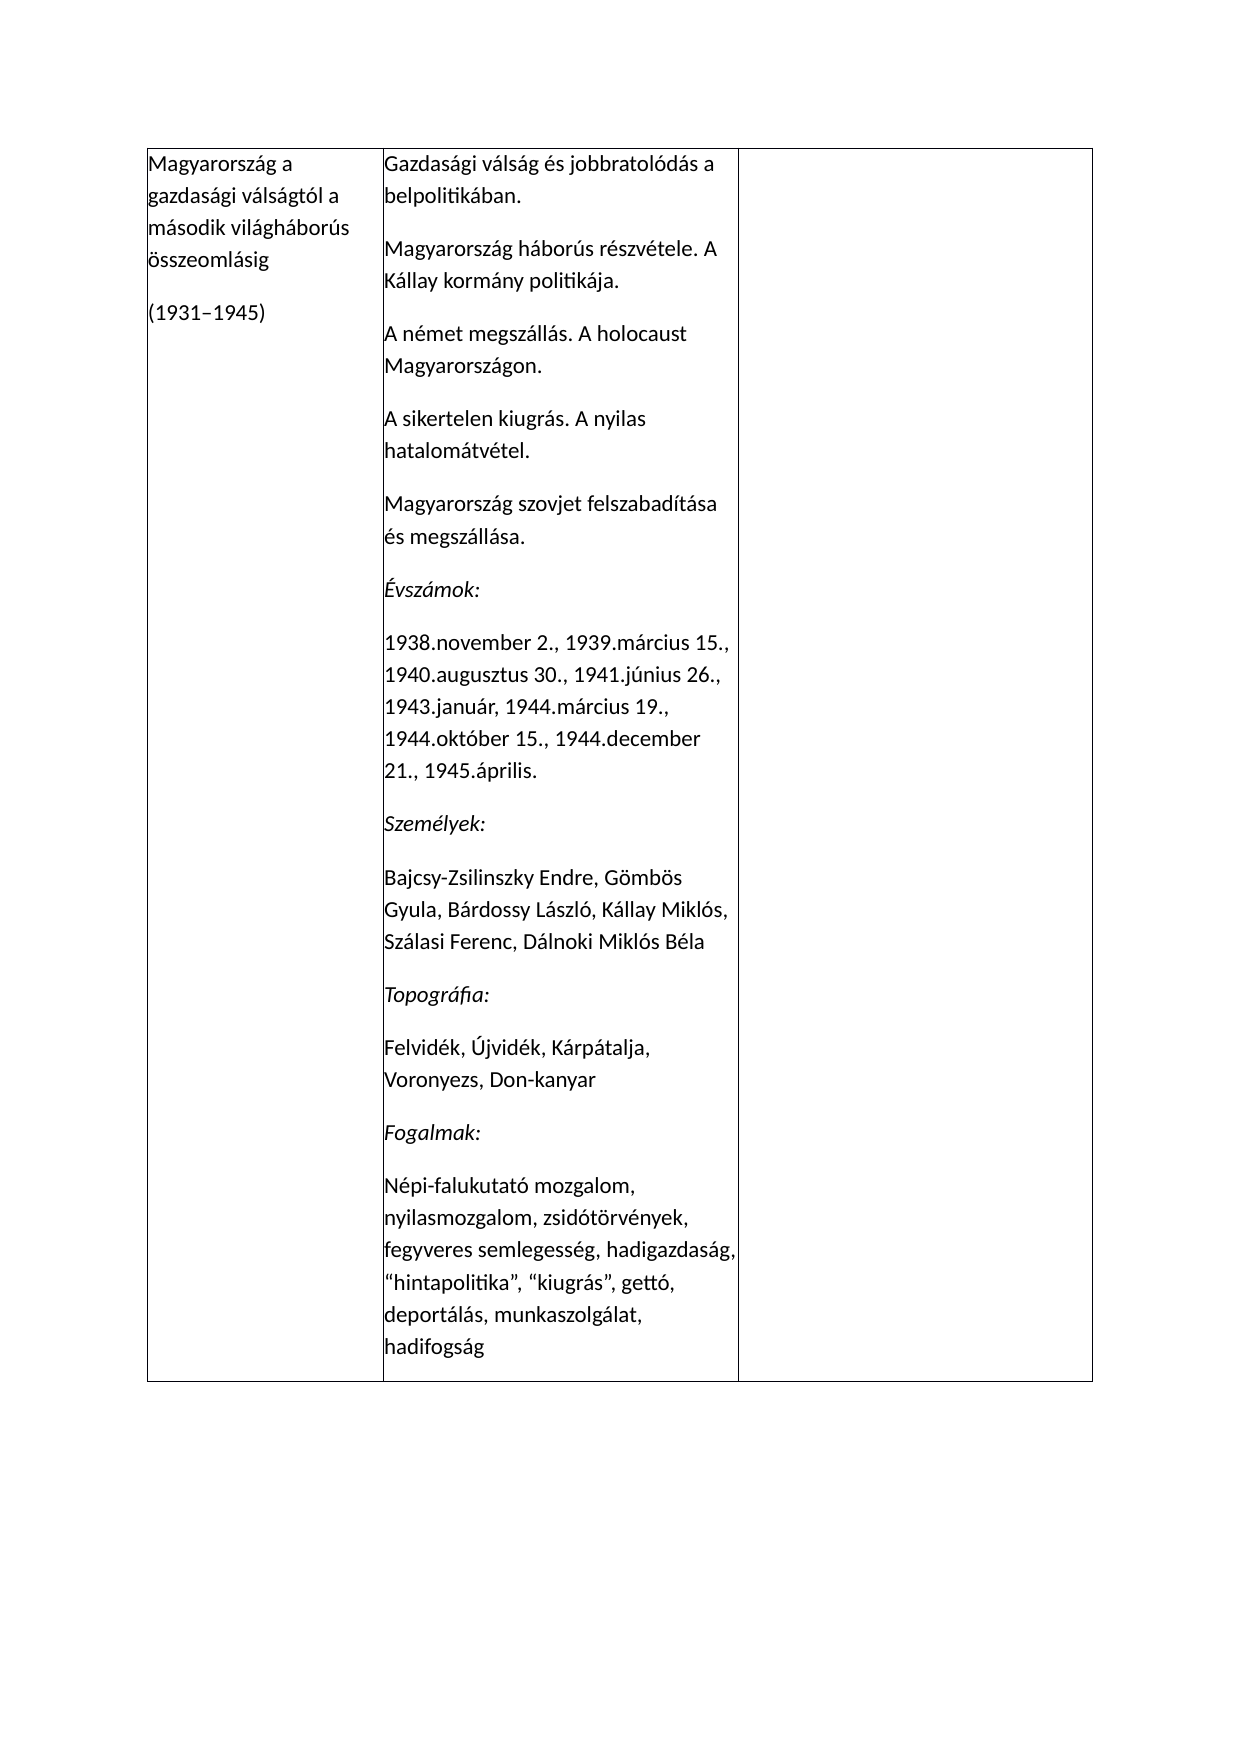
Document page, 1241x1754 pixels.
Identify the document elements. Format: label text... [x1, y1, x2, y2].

table_cell [739, 149, 1092, 1381]
table_cell Gazdasági válság és jobbratolódás a belpolitikában. Magyarország háborús részvétele. A Kállay kormány politikája. A német megszállás. A holocaust Magyarországon. A sikertelen kiugrás. A nyilas hatalomátvétel. Magyarország szovjet felszabadítása és megszállása. Évszámok: 1938.november 2., 1939.március 15., 1940.augusztus 30., 1941.június 26., 1943.január, 1944.március 19., 1944.október 15., 1944.december 21., 1945.április. Személyek: Bajcsy-Zsilinszky Endre, Gömbös Gyula, Bárdossy László, Kállay Miklós, Szálasi Ferenc, Dálnoki Miklós Béla Topográfia: Felvidék, Újvidék, Kárpátalja, Voronyezs, Don-kanyar Fogalmak: Népi-falukutató mozgalom, nyilasmozgalom, zsidótörvények, fegyveres semlegesség, hadigazdaság, “hintapolitika”, “kiugrás”, gettó, deportálás, munkaszolgálat, hadifogság [384, 149, 738, 1381]
table_cell Magyarország a gazdasági válságtól a második világháborús összeomlásig (1931–1945) [148, 149, 383, 1381]
